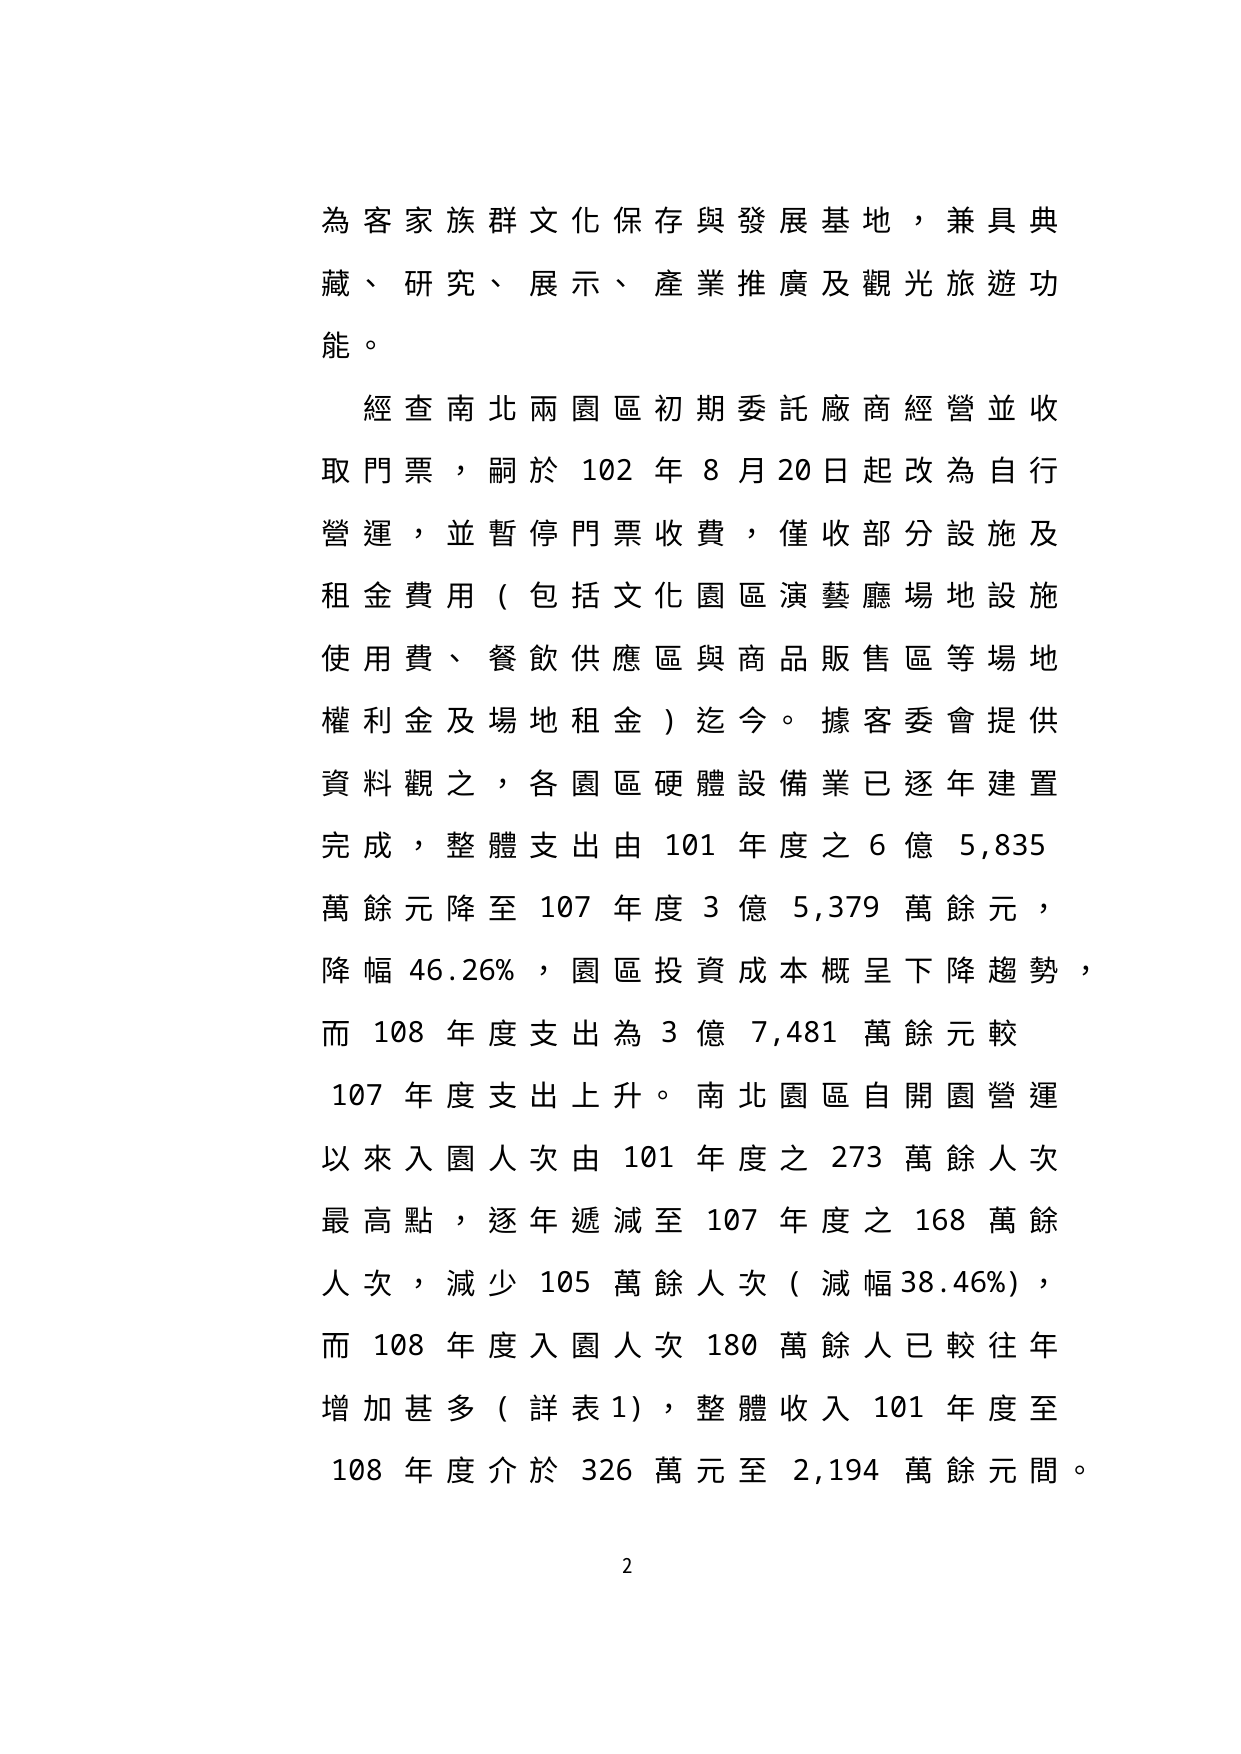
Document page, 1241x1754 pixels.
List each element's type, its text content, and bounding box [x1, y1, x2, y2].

text 經查南北兩園區初期委託廠商經營並收取門票，嗣於102年8月20日起改為自行營運，並暫停門票收費，僅收部分設施及租金費用(包括文化園區演藝廳場地設施使用費、餐飲供應區與商品販售區等場地權利金及場地租金)迄今。據客委會提供資料觀之，各園區硬體設備業已逐年建置完成，整體支出由101年度之6億5,835萬餘元降至107年度3億5,379萬餘元，降幅46.26%，園區投資成本概呈下降趨勢，而108年度支出為3億7,481萬餘元較107年度支出上升。南北園區自開園營運以來入園人次由101年度之273萬餘人次最高點，逐年遞減至107年度之168萬餘人次，減少105萬餘人次(減幅38.46%)，而108年度入園人次180萬餘人已較往年增加甚多(詳表1)，整體收入101年度至108年度介於326萬元至2,194萬餘元間。歷年投資園區各項硬體設施改善應有助於營運效能提升，南北兩園區108年度入園人次已較往年成長，惟歷年收支皆呈短絀，108年度仍短絀3億5,454萬6千元，允宜賡續提升營運效能，以維收支平衡。 [278, 365, 1065, 1490]
text 為客家族群文化保存與發展基地，兼具典藏、研究、展示、產業推廣及觀光旅遊功能。 [278, 177, 1065, 365]
